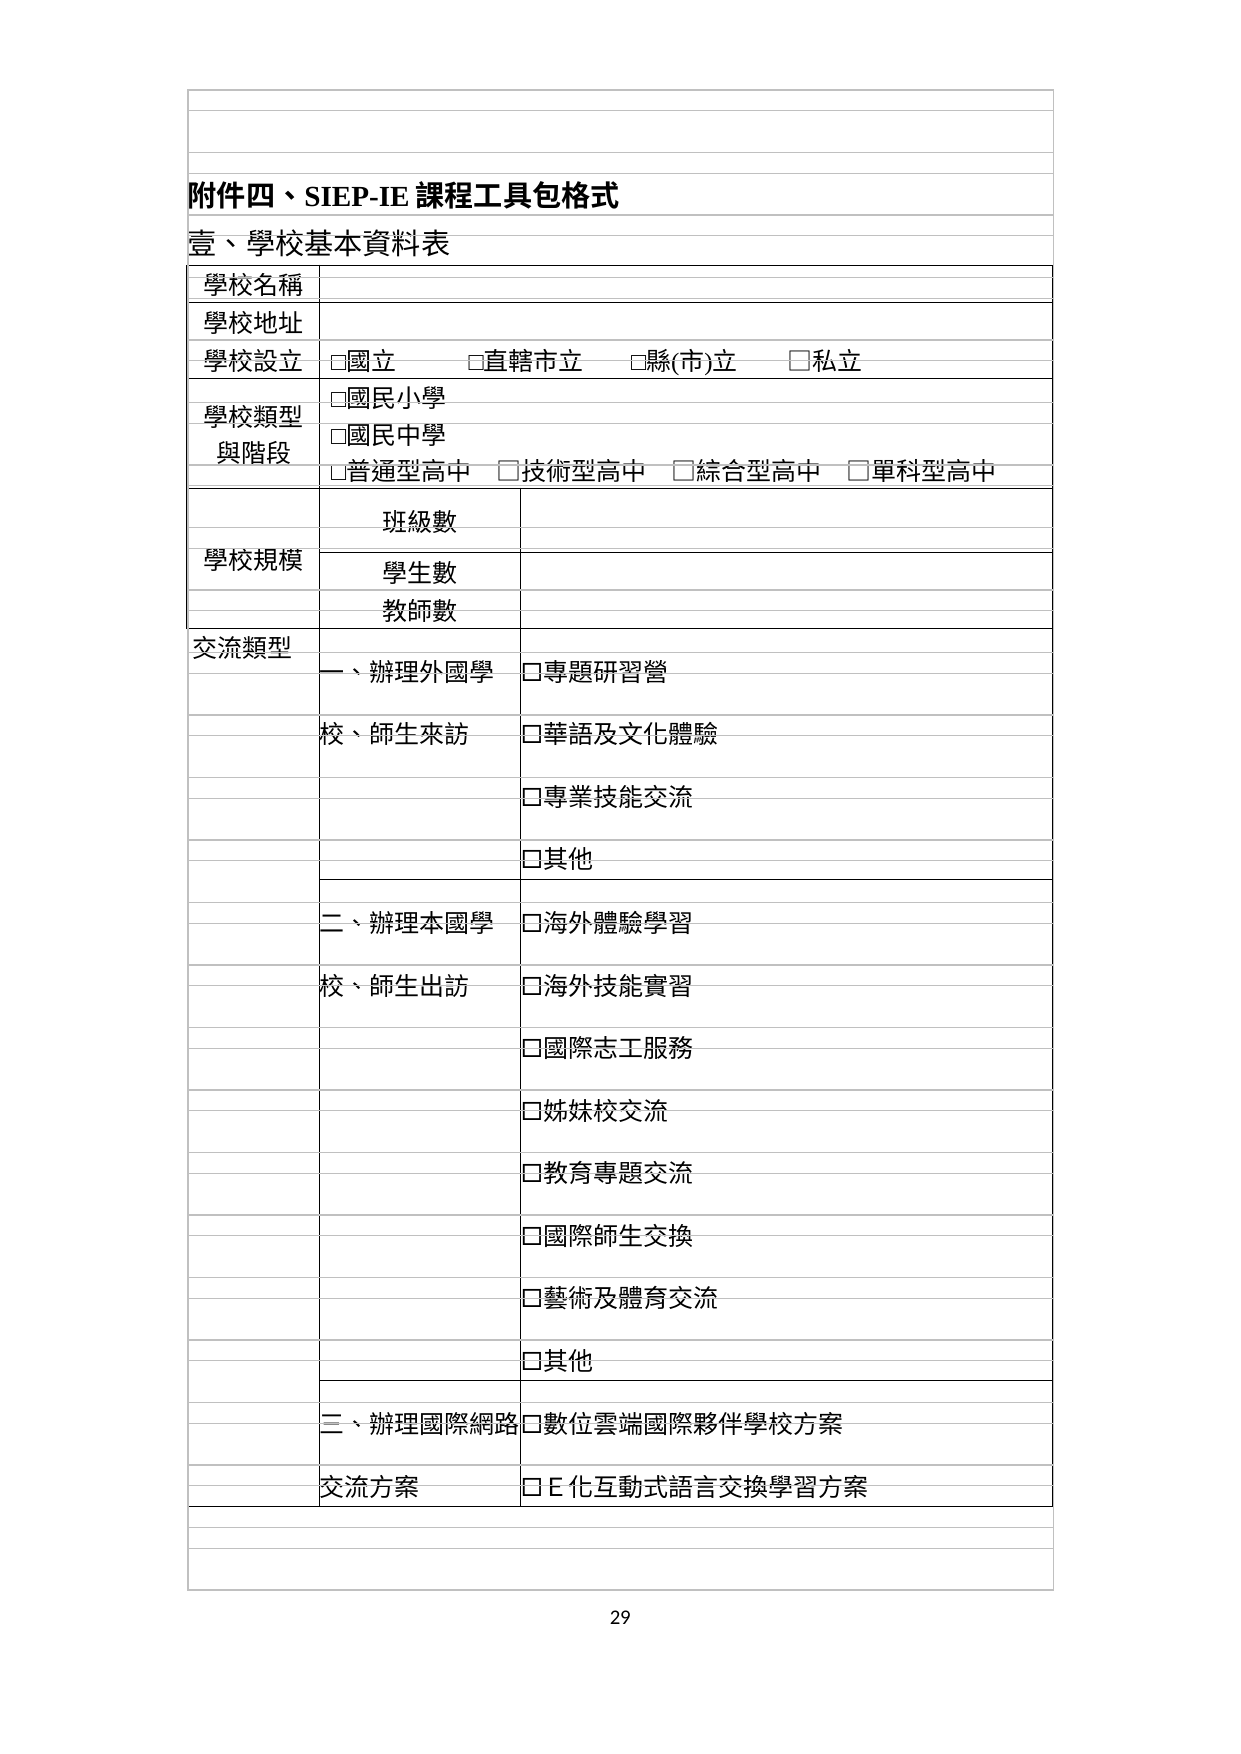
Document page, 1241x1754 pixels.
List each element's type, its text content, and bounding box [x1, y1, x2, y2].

table_cell 海外體驗學習 海外技能實習 國際志工服務 姊妹校交流 教育專題交流 國際師生交換 藝術及體育交流 其他 [521, 1111, 1052, 1152]
table_header [320, 278, 1052, 298]
table_cell 交流類型 [189, 1028, 319, 1048]
table_cell 海外體驗學習 海外技能實習 國際志工服務 姊妹校交流 教育專題交流 國際師生交換 藝術及體育交流 其他 [521, 1216, 1052, 1235]
table_cell 一、辦理外國學校、師生來訪 [320, 799, 520, 839]
table_cell 交流類型 [189, 1466, 319, 1485]
table_cell 一、辦理外國學校、師生來訪 [320, 716, 520, 735]
table_cell □國民小學 □國民中學 □普通型高中 □技術型高中 □綜合型高中 □單科型高中 [320, 403, 1052, 423]
table_cell 交流類型 [189, 841, 319, 860]
table_cell 三、辦理國際網路交流方案 [320, 1424, 520, 1464]
table_cell □國民小學 □國民中學 □普通型高中 □技術型高中 □綜合型高中 □單科型高中 [320, 424, 1052, 464]
table_cell [189, 591, 319, 610]
table_cell 海外體驗學習 海外技能實習 國際志工服務 姊妹校交流 教育專題交流 國際師生交換 藝術及體育交流 其他 [521, 924, 1052, 964]
table_cell 二、辦理本國學校、師生出訪 [320, 1299, 520, 1339]
table_cell 一、辦理外國學校、師生來訪 [320, 841, 520, 860]
table_cell 數位雲端國際夥伴學校方案 Ｅ化互動式語言交換學習方案 [521, 1486, 1052, 1506]
table_cell 數位雲端國際夥伴學校方案 Ｅ化互動式語言交換學習方案 [521, 1466, 1052, 1485]
table_cell 專題研習營 華語及文化體驗 專業技能交流 其他 [521, 674, 1052, 714]
table_cell [320, 303, 1052, 339]
text [189, 153, 1053, 173]
table_cell 一、辦理外國學校、師生來訪 [320, 736, 520, 777]
table_cell 專題研習營 華語及文化體驗 專業技能交流 其他 [521, 653, 1052, 673]
table_cell 專題研習營 華語及文化體驗 專業技能交流 其他 [521, 736, 1052, 777]
table_cell 二、辦理本國學校、師生出訪 [320, 1341, 520, 1360]
table_cell 海外體驗學習 海外技能實習 國際志工服務 姊妹校交流 教育專題交流 國際師生交換 藝術及體育交流 其他 [521, 966, 1052, 985]
table_header [320, 266, 1052, 277]
table_cell [521, 489, 1052, 527]
table_cell □國民小學 □國民中學 □普通型高中 □技術型高中 □綜合型高中 □單科型高中 [320, 466, 1052, 485]
table_cell 海外體驗學習 海外技能實習 國際志工服務 姊妹校交流 教育專題交流 國際師生交換 藝術及體育交流 其他 [521, 1174, 1052, 1214]
table_header [189, 266, 319, 277]
table_cell 交流類型 [189, 778, 319, 798]
table_cell [521, 591, 1052, 610]
table_cell 一、辦理外國學校、師生來訪 [320, 674, 520, 714]
table_cell 海外體驗學習 海外技能實習 國際志工服務 姊妹校交流 教育專題交流 國際師生交換 藝術及體育交流 其他 [521, 1049, 1052, 1089]
text 附件四、SIEP-IE課程工具包格式 [189, 174, 1053, 214]
table_cell [521, 611, 1052, 627]
text 壹、學校基本資料表 [189, 236, 1053, 264]
table_cell 交流類型 [189, 1091, 319, 1110]
table_cell 海外體驗學習 海外技能實習 國際志工服務 姊妹校交流 教育專題交流 國際師生交換 藝術及體育交流 其他 [521, 1153, 1052, 1173]
table_cell 學校類型與階段 [189, 403, 319, 423]
table_cell 交流類型 [189, 674, 319, 714]
table_cell □國民小學 □國民中學 □普通型高中 □技術型高中 □綜合型高中 □單科型高中 [320, 379, 1052, 402]
table_cell 交流類型 [189, 799, 319, 839]
table_cell 交流類型 [189, 1278, 319, 1298]
table_cell 交流類型 [189, 1299, 319, 1339]
table_cell 交流類型 [189, 1236, 319, 1277]
table_cell 三、辦理國際網路交流方案 [320, 1466, 520, 1485]
table_cell 二、辦理本國學校、師生出訪 [320, 1278, 520, 1298]
table_cell 專題研習營 華語及文化體驗 專業技能交流 其他 [521, 861, 1052, 879]
table_cell 海外體驗學習 海外技能實習 國際志工服務 姊妹校交流 教育專題交流 國際師生交換 藝術及體育交流 其他 [521, 1028, 1052, 1048]
table_cell 學校地址 [189, 303, 319, 339]
table_cell 交流類型 [189, 903, 319, 923]
table_cell 交流類型 [189, 1341, 319, 1360]
table_cell 二、辦理本國學校、師生出訪 [320, 1049, 520, 1089]
table_cell 交流類型 [189, 653, 319, 673]
table_cell 班級數 [320, 489, 520, 527]
table_cell 二、辦理本國學校、師生出訪 [320, 1091, 520, 1110]
table_cell 學校設立 [189, 361, 319, 377]
table_cell 三、辦理國際網路交流方案 [320, 1403, 520, 1423]
table_cell 交流類型 [189, 1403, 319, 1423]
table_cell 交流類型 [189, 924, 319, 964]
table_cell 交流類型 [189, 1111, 319, 1152]
table_cell 海外體驗學習 海外技能實習 國際志工服務 姊妹校交流 教育專題交流 國際師生交換 藝術及體育交流 其他 [521, 1341, 1052, 1360]
table_cell 教師數 [320, 591, 520, 610]
table_cell 一、辦理外國學校、師生來訪 [320, 629, 520, 652]
table_cell 交流類型 [189, 1153, 319, 1173]
table_cell 交流類型 [189, 1424, 319, 1464]
table_cell □國立 □直轄市立 □縣(市)立 □私立 [320, 361, 1052, 377]
table_cell [189, 489, 319, 527]
table_cell 交流類型 [189, 966, 319, 985]
table_cell 二、辦理本國學校、師生出訪 [320, 1174, 520, 1214]
table_cell 海外體驗學習 海外技能實習 國際志工服務 姊妹校交流 教育專題交流 國際師生交換 藝術及體育交流 其他 [521, 903, 1052, 923]
table_cell 學校類型與階段 [189, 466, 319, 485]
table_cell 二、辦理本國學校、師生出訪 [320, 1216, 520, 1235]
table_cell [189, 528, 319, 548]
table_cell 數位雲端國際夥伴學校方案 Ｅ化互動式語言交換學習方案 [521, 1403, 1052, 1423]
table_cell 班級數 [320, 528, 520, 548]
table_cell 海外體驗學習 海外技能實習 國際志工服務 姊妹校交流 教育專題交流 國際師生交換 藝術及體育交流 其他 [521, 1091, 1052, 1110]
table_cell 學校類型與階段 [189, 379, 319, 402]
table_cell 教師數 [442, 611, 450, 620]
table_cell 交流類型 [189, 986, 319, 1027]
table_cell 交流類型 [189, 1361, 319, 1402]
table_cell 交流類型 [189, 861, 319, 902]
table_cell 二、辦理本國學校、師生出訪 [320, 1028, 520, 1048]
table_cell 海外體驗學習 海外技能實習 國際志工服務 姊妹校交流 教育專題交流 國際師生交換 藝術及體育交流 其他 [521, 1299, 1052, 1339]
table_header 學校名稱 [189, 278, 319, 298]
table_cell 二、辦理本國學校、師生出訪 [320, 880, 520, 902]
table_cell 海外體驗學習 海外技能實習 國際志工服務 姊妹校交流 教育專題交流 國際師生交換 藝術及體育交流 其他 [521, 1236, 1052, 1277]
table_cell 專題研習營 華語及文化體驗 專業技能交流 其他 [521, 629, 1052, 652]
table_cell 交流類型 [189, 1486, 319, 1506]
table_cell 專題研習營 華語及文化體驗 專業技能交流 其他 [521, 778, 1052, 798]
table_cell 二、辦理本國學校、師生出訪 [320, 1361, 520, 1380]
table_cell 海外體驗學習 海外技能實習 國際志工服務 姊妹校交流 教育專題交流 國際師生交換 藝術及體育交流 其他 [521, 880, 1052, 902]
table_cell [521, 553, 1052, 589]
table_cell 二、辦理本國學校、師生出訪 [320, 966, 520, 985]
table_cell 學校設立 [189, 341, 319, 360]
table_cell 二、辦理本國學校、師生出訪 [320, 986, 520, 1027]
table_cell [521, 528, 1052, 548]
table_cell 數位雲端國際夥伴學校方案 Ｅ化互動式語言交換學習方案 [521, 1424, 1052, 1464]
table_cell 二、辦理本國學校、師生出訪 [320, 1236, 520, 1277]
table_cell □國立 □直轄市立 □縣(市)立 □私立 [320, 341, 1052, 360]
table_cell 數位雲端國際夥伴學校方案 Ｅ化互動式語言交換學習方案 [521, 1381, 1052, 1402]
table_cell 海外體驗學習 海外技能實習 國際志工服務 姊妹校交流 教育專題交流 國際師生交換 藝術及體育交流 其他 [521, 986, 1052, 1027]
table_cell 教師數 [320, 611, 520, 627]
table_cell 專題研習營 華語及文化體驗 專業技能交流 其他 [521, 716, 1052, 735]
table_cell 二、辦理本國學校、師生出訪 [320, 1111, 520, 1152]
table_cell 專題研習營 華語及文化體驗 專業技能交流 其他 [521, 799, 1052, 839]
table_cell 專題研習營 華語及文化體驗 專業技能交流 其他 [521, 841, 1052, 860]
table_cell 學生數 [320, 553, 520, 589]
table_cell 一、辦理外國學校、師生來訪 [320, 653, 520, 673]
table_cell 二、辦理本國學校、師生出訪 [320, 1153, 520, 1173]
text [189, 216, 1053, 235]
table_cell 海外體驗學習 海外技能實習 國際志工服務 姊妹校交流 教育專題交流 國際師生交換 藝術及體育交流 其他 [521, 1361, 1052, 1380]
table_cell 二、辦理本國學校、師生出訪 [320, 924, 520, 964]
table_cell 一、辦理外國學校、師生來訪 [320, 861, 520, 879]
table_cell 學校類型與階段 [189, 424, 319, 464]
table_cell 交流類型 [189, 1174, 319, 1214]
table_cell 二、辦理本國學校、師生出訪 [320, 903, 520, 923]
table_cell 交流類型 [189, 736, 319, 777]
table_cell 三、辦理國際網路交流方案 [320, 1486, 520, 1506]
table_cell 三、辦理國際網路交流方案 [320, 1381, 520, 1402]
table_cell [189, 611, 319, 627]
table_cell 交流類型 [189, 716, 319, 735]
table_cell 學校規模 [189, 549, 319, 589]
table_cell 海外體驗學習 海外技能實習 國際志工服務 姊妹校交流 教育專題交流 國際師生交換 藝術及體育交流 其他 [521, 1278, 1052, 1298]
table_cell 交流類型 [189, 1049, 319, 1089]
table_cell 交流類型 [189, 629, 319, 652]
table_cell 一、辦理外國學校、師生來訪 [320, 778, 520, 798]
table_cell 交流類型 [189, 1216, 319, 1235]
